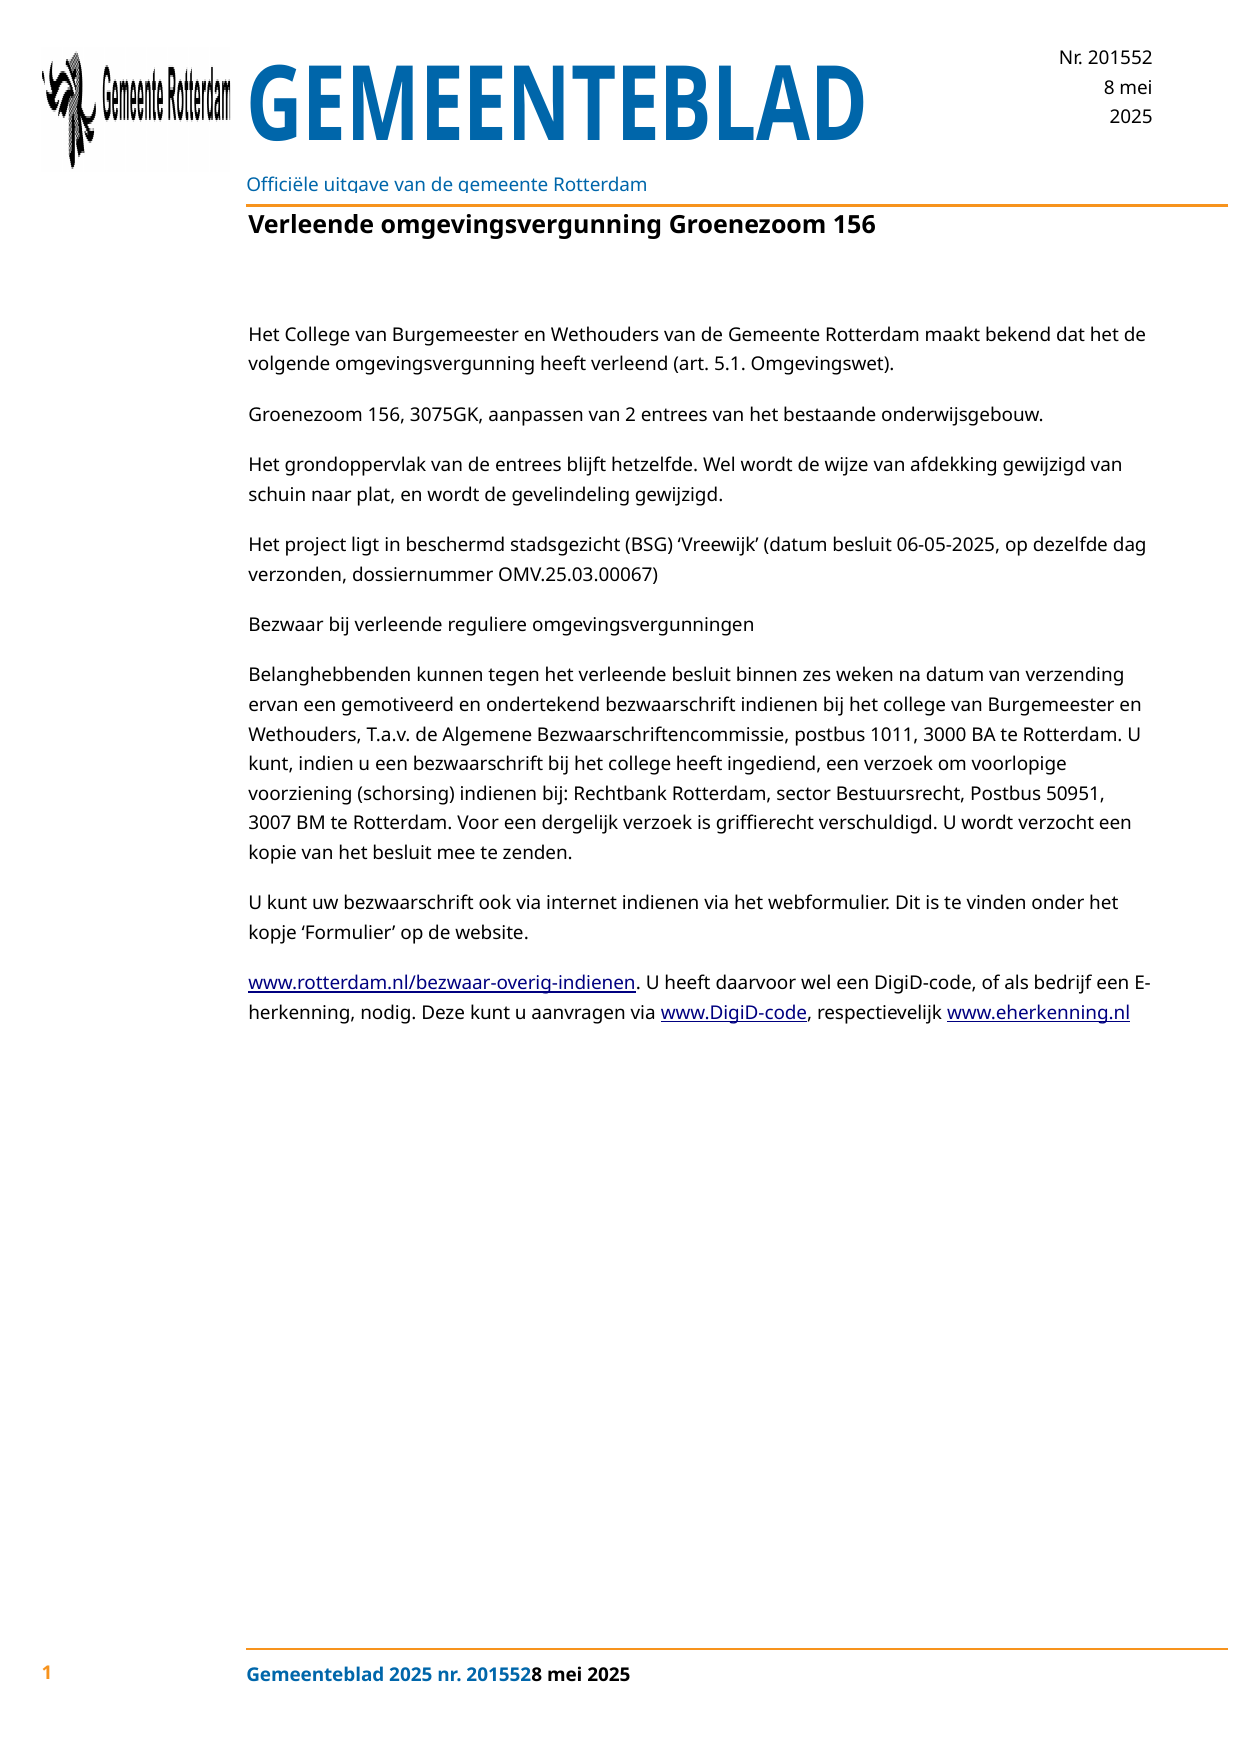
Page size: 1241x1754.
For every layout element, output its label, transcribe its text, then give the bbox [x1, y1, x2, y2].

picture [41, 47, 231, 172]
text Het grondoppervlak van de entrees blijft hetzelfde. Wel wordt de wijze van afdekking gewijzigd van schuin naar plat, en wordt de gevelindeling gewijzigd. [248, 451, 1152, 506]
text Het project ligt in beschermd stadsgezicht (BSG) ‘Vreewijk’ (datum besluit 06-05-2025, op dezelfde dag verzonden, dossiernummer OMV.25.03.00067) [248, 531, 1152, 586]
text Groenezoom 156, 3075GK, aanpassen van 2 entrees van het bestaande onderwijsgebouw. [248, 401, 1152, 426]
text Verleende omgevingsvergunning Groenezoom 156 [248, 207, 1152, 241]
text Het College van Burgemeester en Wethouders van de Gemeente Rotterdam maakt bekend dat het de volgende omgevingsvergunning heeft verleend (art. 5.1. Omgevingswet). [248, 321, 1152, 376]
text Belanghebbenden kunnen tegen het verleende besluit binnen zes weken na datum van verzending ervan een gemotiveerd en ondertekend bezwaarschrift indienen bij het college van Burgemeester en Wethouders, T.a.v. de Algemene Bezwaarschriftencommissie, postbus 1011, 3000 BA te Rotterdam. U kunt, indien u een bezwaarschrift bij het college heeft ingediend, een verzoek om voorlopige voorziening (schorsing) indienen bij: Rechtbank Rotterdam, sector Bestuursrecht, Postbus 50951, 3007 BM te Rotterdam. Voor een dergelijk verzoek is griffierecht verschuldigd. U wordt verzocht een kopie van het besluit mee te zenden. [248, 662, 1152, 865]
text www.rotterdam.nl/bezwaar-overig-indienen. U heeft daarvoor wel een DigiD-code, of als bedrijf een E-herkenning, nodig. Deze kunt u aanvragen via www.DigiD-code, respectievelijk www.eherkenning.nl [248, 969, 1152, 1025]
text U kunt uw bezwaarschrift ook via internet indienen via het webformulier. Dit is te vinden onder het kopje ‘Formulier’ op de website. [248, 889, 1152, 945]
text Bezwaar bij verleende reguliere omgevingsvergunningen [248, 611, 1152, 637]
